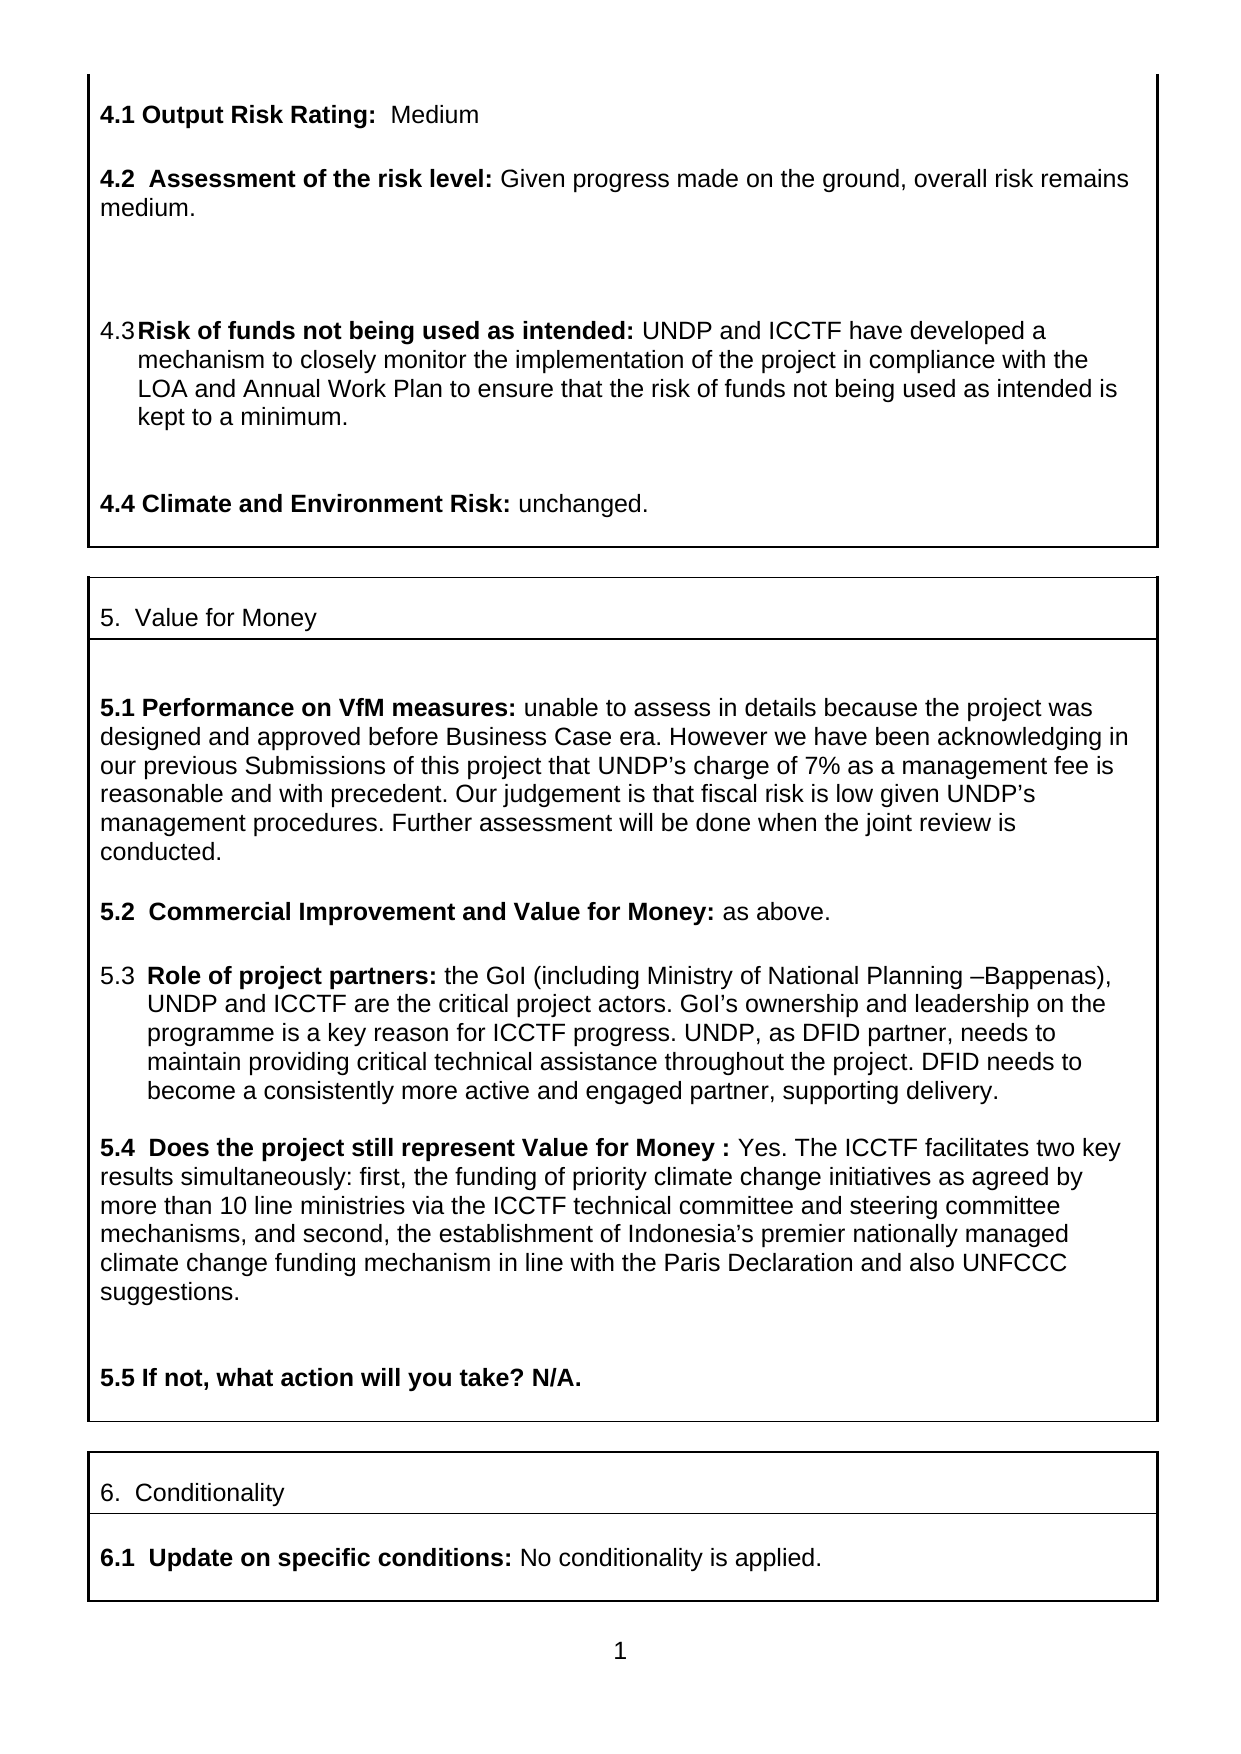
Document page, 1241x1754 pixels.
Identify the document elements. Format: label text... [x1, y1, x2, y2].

table_cell 4.1 Output Risk Rating: Medium 4.2 Assessment of the risk level: Given progress made on the ground, overall risk remains medium. [90, 74, 1156, 287]
table_cell Risk of funds not being used as intended: UNDP and ICCTF have developed a mechanism to closely monitor the implementation of the project in compliance with the LOA and Annual Work Plan to ensure that the risk of funds not being used as intended is kept to a minimum. 4.4 Climate and Environment Risk: unchanged. [90, 287, 1156, 546]
table_header 5. Value for Money [90, 578, 1156, 638]
table_cell 6.1 Update on specific conditions: No conditionality is applied. [90, 1514, 1156, 1600]
table_cell 5.1 Performance on VfM measures: unable to assess in details because the project was designed and approved before Business Case era. However we have been acknowledging in our previous Submissions of this project that UNDP’s charge of 7% as a management fee is reasonable and with precedent. Our judgement is that fiscal risk is low given UNDP’s management procedures. Further assessment will be done when the joint review is conducted. 5.2 Commercial Improvement and Value for Money: as above. Role of project partners: the GoI (including Ministry of National Planning –Bappenas), UNDP and ICCTF are the critical project actors. GoI’s ownership and leadership on the programme is a key reason for ICCTF progress. UNDP, as DFID partner, needs to maintain providing critical technical assistance throughout the project. DFID needs to become a consistently more active and engaged partner, supporting delivery. 5.4 Does the project still represent Value for Money : Yes. The ICCTF facilitates two key results simultaneously: first, the funding of priority climate change initiatives as agreed by more than 10 line ministries via the ICCTF technical committee and steering committee mechanisms, and second, the establishment of Indonesia’s premier nationally managed climate change funding mechanism in line with the Paris Declaration and also UNFCCC suggestions. 5.5 If not, what action will you take? N/A. [90, 640, 1156, 1421]
table_header 6. Conditionality [90, 1453, 1156, 1513]
